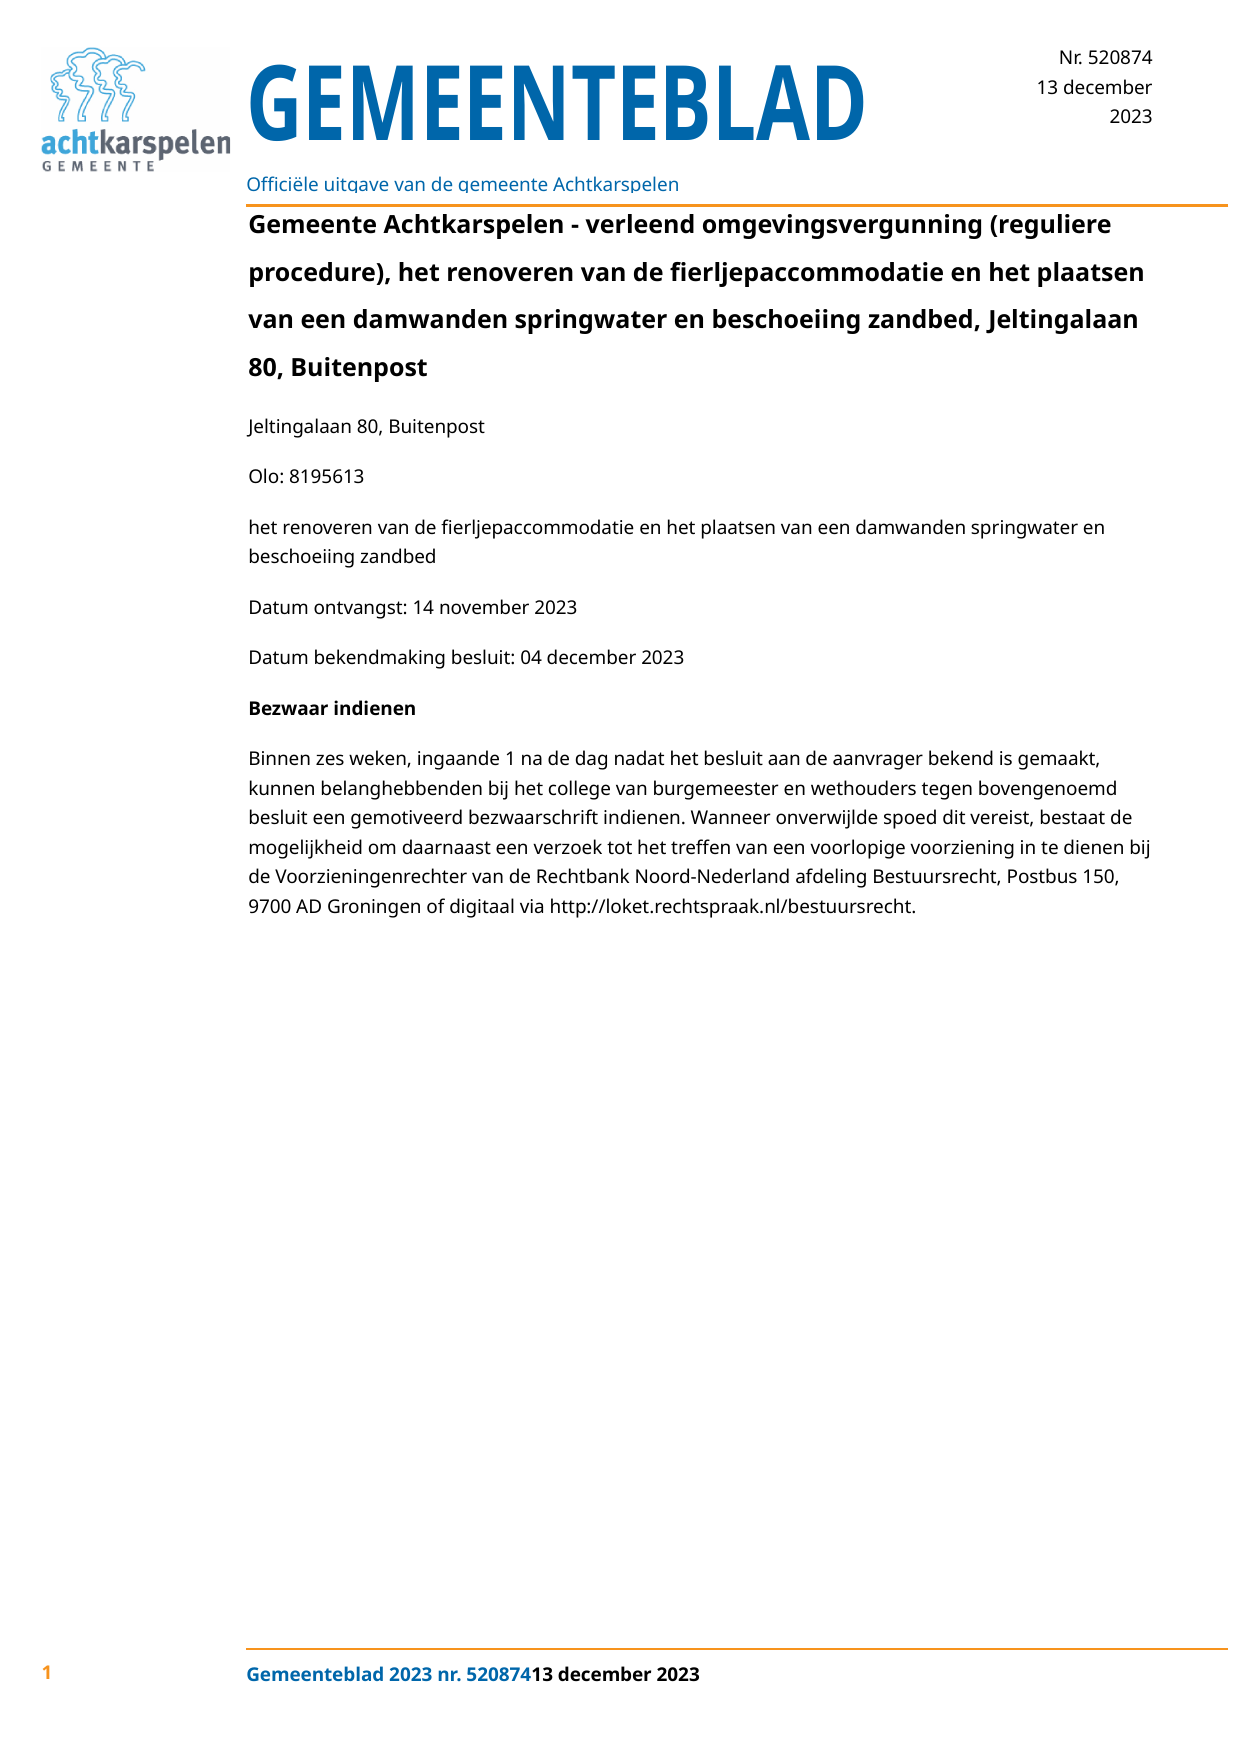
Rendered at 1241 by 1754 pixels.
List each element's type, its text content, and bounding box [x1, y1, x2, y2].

picture [41, 47, 231, 172]
text Gemeente Achtkarspelen - verleend omgevingsvergunning (reguliere procedure), het renoveren van de fierljepaccommodatie en het plaatsen van een damwanden springwater en beschoeiing zandbed, Jeltingalaan 80, Buitenpost [248, 207, 1152, 384]
text Binnen zes weken, ingaande 1 na de dag nadat het besluit aan de aanvrager bekend is gemaakt, kunnen belanghebbenden bij het college van burgemeester en wethouders tegen bovengenoemd besluit een gemotiveerd bezwaarschrift indienen. Wanneer onverwijlde spoed dit vereist, bestaat de mogelijkheid om daarnaast een verzoek tot het treffen van een voorlopige voorziening in te dienen bij de Voorzieningenrechter van de Rechtbank Noord-Nederland afdeling Bestuursrecht, Postbus 150, 9700 AD Groningen of digitaal via http://loket.rechtspraak.nl/bestuursrecht. [248, 745, 1152, 919]
text het renoveren van de fierljepaccommodatie en het plaatsen van een damwanden springwater en beschoeiing zandbed [248, 514, 1152, 569]
text Jeltingalaan 80, Buitenpost [248, 413, 1152, 439]
text Datum bekendmaking besluit: 04 december 2023 [248, 644, 1152, 670]
text Olo: 8195613 [248, 463, 1152, 489]
text Datum ontvangst: 14 november 2023 [248, 594, 1152, 620]
text Bezwaar indienen [248, 695, 1152, 721]
